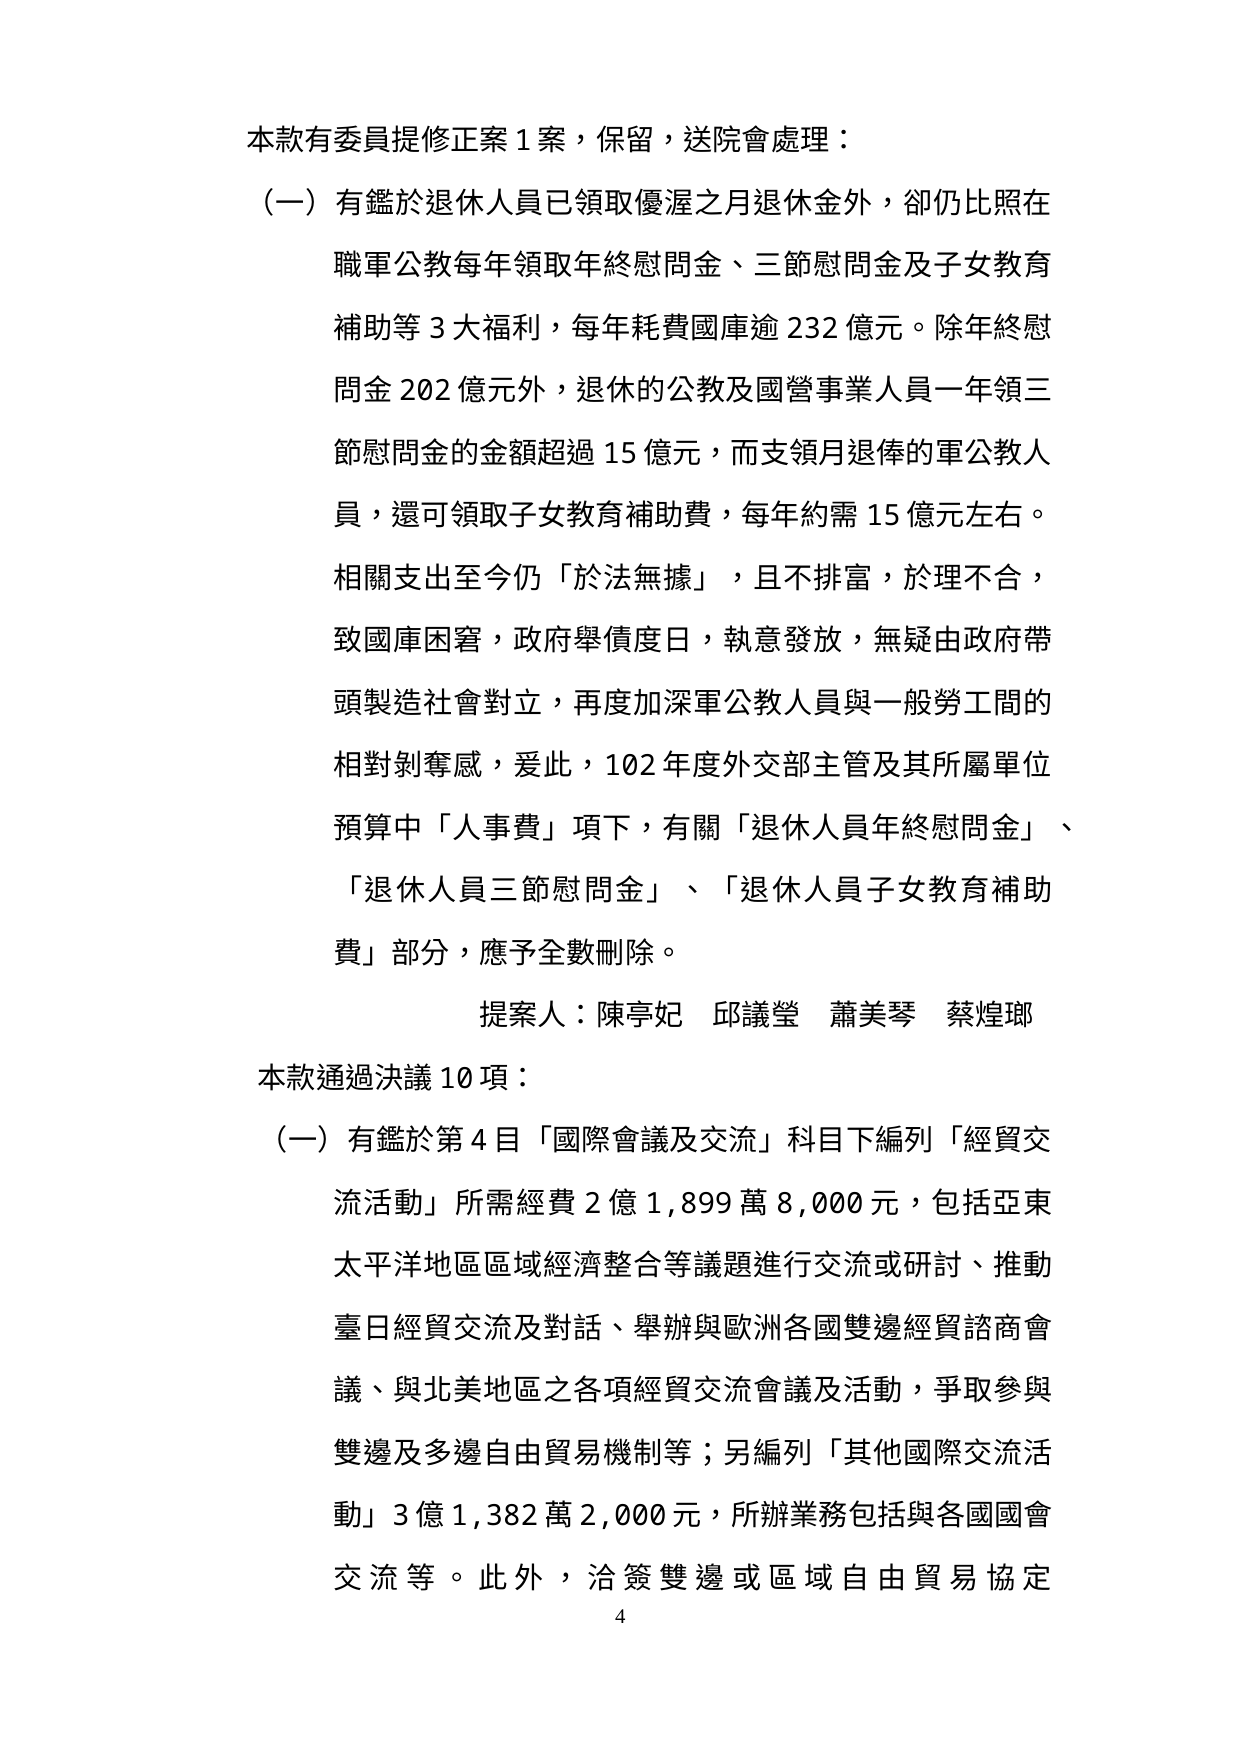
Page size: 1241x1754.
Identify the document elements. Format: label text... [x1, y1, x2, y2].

text 本款通過決議10項： [187, 1034, 1053, 1096]
text （一）有鑑於退休人員已領取優渥之月退休金外，卻仍比照在職軍公教每年領取年終慰問金、三節慰問金及子女教育補助等3大福利，每年耗費國庫逾232億元。除年終慰問金202億元外，退休的公教及國營事業人員一年領三節慰問金的金額超過15億元，而支領月退俸的軍公教人員，還可領取子女教育補助費，每年約需15億元左右。相關支出至今仍「於法無據」，且不排富，於理不合，致國庫困窘，政府舉債度日，執意發放，無疑由政府帶頭製造社會對立，再度加深軍公教人員與一般勞工間的相對剝奪感，爰此，102年度外交部主管及其所屬單位預算中「人事費」項下，有關「退休人員年終慰問金」、「退休人員三節慰問金」、「退休人員子女教育補助費」部分，應予全數刪除。 [246, 159, 1053, 971]
text 本款有委員提修正案1案，保留，送院會處理： [187, 96, 1053, 159]
text （一）有鑑於第4目「國際會議及交流」科目下編列「經貿交流活動」所需經費2億1,899萬8,000元，包括亞東太平洋地區區域經濟整合等議題進行交流或研討、推動臺日經貿交流及對話、舉辦與歐洲各國雙邊經貿諮商會議、與北美地區之各項經貿交流會議及活動，爭取參與雙邊及多邊自由貿易機制等；另編列「其他國際交流活動」3億1,382萬2,000元，所辦業務包括與各國國會交流等。此外，洽簽雙邊或區域自由貿易協定（FTA）、或經濟合作協議（ECA）乃為現今政府之施政重點，而對於未能一次到位之協定係採取「堆積木」方式，簽署經濟合作相關議題以逐步深化往來。惟目前洽簽進程過於緩慢，相較我國貿易之主要競爭國－韓國已與東協、歐盟及美國簽署FTA；新加坡已加入東協，並與美國、日本、韓國、歐盟等簽署FTA，對我國貿易競爭力甚為不利。故建議外交部應積極與經濟部研議規劃，建立優先順序及整體布局，擬定策略，加速洽簽FTA，以拓展我國貿易。 [187, 1096, 1053, 1596]
text 提案人：陳亭妃 邱議瑩 蕭美琴 蔡煌瑯 [187, 971, 1053, 1034]
